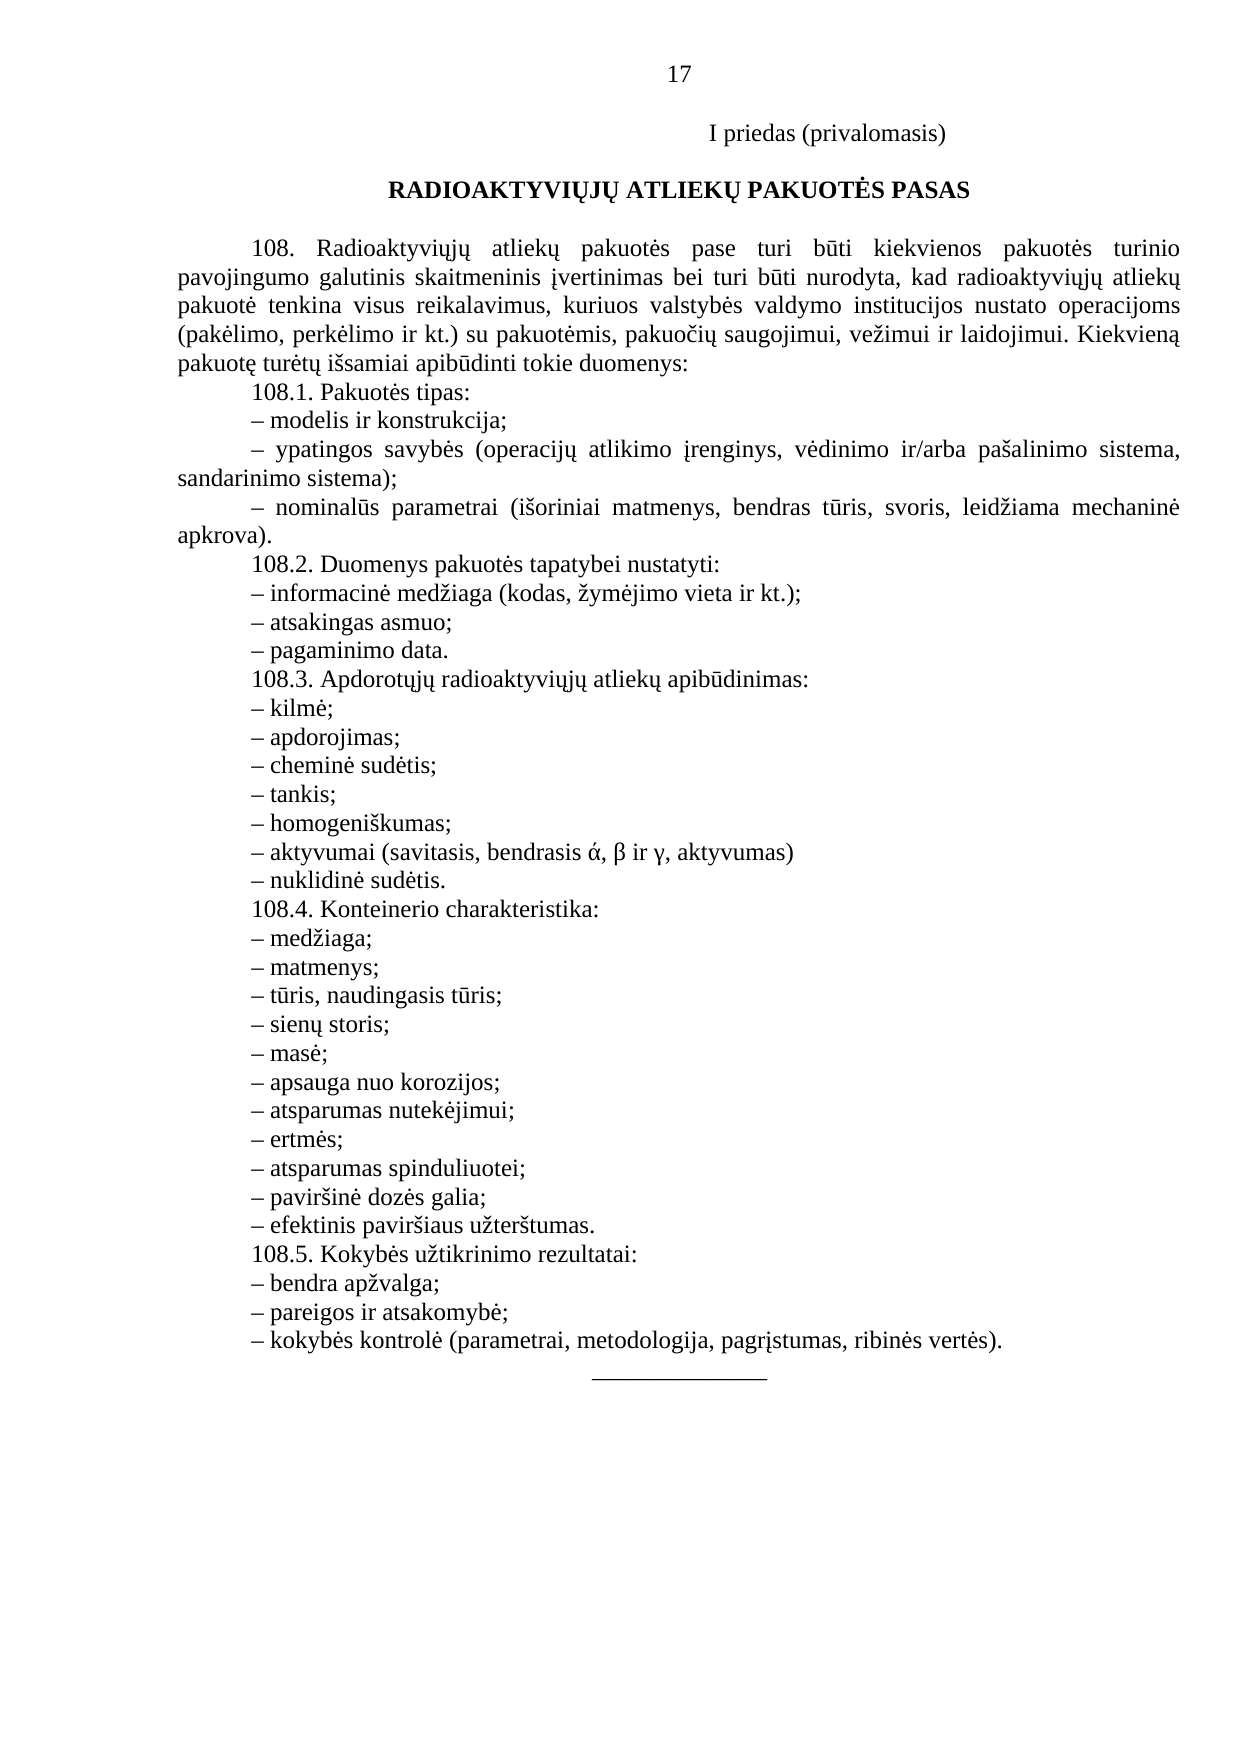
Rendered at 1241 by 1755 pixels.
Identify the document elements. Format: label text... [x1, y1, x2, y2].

text – bendra apžvalga; [177, 1268, 1181, 1297]
text – informacinė medžiaga (kodas, žymėjimo vieta ir kt.); [177, 578, 1181, 607]
text – modelis ir konstrukcija; [177, 406, 1181, 434]
text – medžiaga; [177, 923, 1181, 952]
text 108.4. Konteinerio charakteristika: [177, 894, 1181, 923]
text – ypatingos savybės (operacijų atlikimo įrenginys, vėdinimo ir/arba pašalinimo sistema, sandarinimo sistema); [177, 434, 1181, 492]
text – atsparumas spinduliuotei; [177, 1153, 1181, 1182]
text – nuklidinė sudėtis. [177, 866, 1181, 894]
text 108.1. Pakuotės tipas: [177, 377, 1181, 406]
text radioaktyviųjų Atliekų pakuotĖs pasas [177, 176, 1181, 204]
text I priedas (privalomasis) [177, 118, 1181, 147]
text 108.2. Duomenys pakuotės tapatybei nustatyti: [177, 549, 1181, 578]
text – tūris, naudingasis tūris; [177, 981, 1181, 1009]
text 108.5. Kokybės užtikrinimo rezultatai: [177, 1239, 1181, 1268]
text – apsauga nuo korozijos; [177, 1067, 1181, 1096]
text – kokybės kontrolė (parametrai, metodologija, pagrįstumas, ribinės vertės). [177, 1326, 1181, 1354]
text – pagaminimo data. [177, 636, 1181, 664]
text ______________ [177, 1354, 1181, 1383]
text – nominalūs parametrai (išoriniai matmenys, bendras tūris, svoris, leidžiama mechaninė apkrova). [177, 492, 1181, 549]
text – aktyvumai (savitasis, bendrasis ά, β ir γ, aktyvumas) [177, 837, 1181, 866]
text – efektinis paviršiaus užterštumas. [177, 1211, 1181, 1239]
text – sienų storis; [177, 1009, 1181, 1038]
text – paviršinė dozės galia; [177, 1182, 1181, 1211]
text – masė; [177, 1038, 1181, 1067]
text – homogeniškumas; [177, 808, 1181, 837]
text – cheminė sudėtis; [177, 751, 1181, 779]
text – apdorojimas; [177, 722, 1181, 751]
text – kilmė; [177, 693, 1181, 722]
text – atsparumas nutekėjimui; [177, 1096, 1181, 1124]
text – tankis; [177, 779, 1181, 808]
text – pareigos ir atsakomybė; [177, 1297, 1181, 1326]
text – matmenys; [177, 952, 1181, 981]
text – ertmės; [177, 1124, 1181, 1153]
text 108.3. Apdorotųjų radioaktyviųjų atliekų apibūdinimas: [177, 664, 1181, 693]
text – atsakingas asmuo; [177, 607, 1181, 636]
text 108. Radioaktyviųjų atliekų pakuotės pase turi būti kiekvienos pakuotės turinio pavojingumo galutinis skaitmeninis įvertinimas bei turi būti nurodyta, kad radioaktyviųjų atliekų pakuotė tenkina visus reikalavimus, kuriuos valstybės valdymo institucijos nustato operacijoms (pakėlimo, perkėlimo ir kt.) su pakuotėmis, pakuočių saugojimui, vežimui ir laidojimui. Kiekvieną pakuotę turėtų išsamiai apibūdinti tokie duomenys: [177, 233, 1181, 377]
